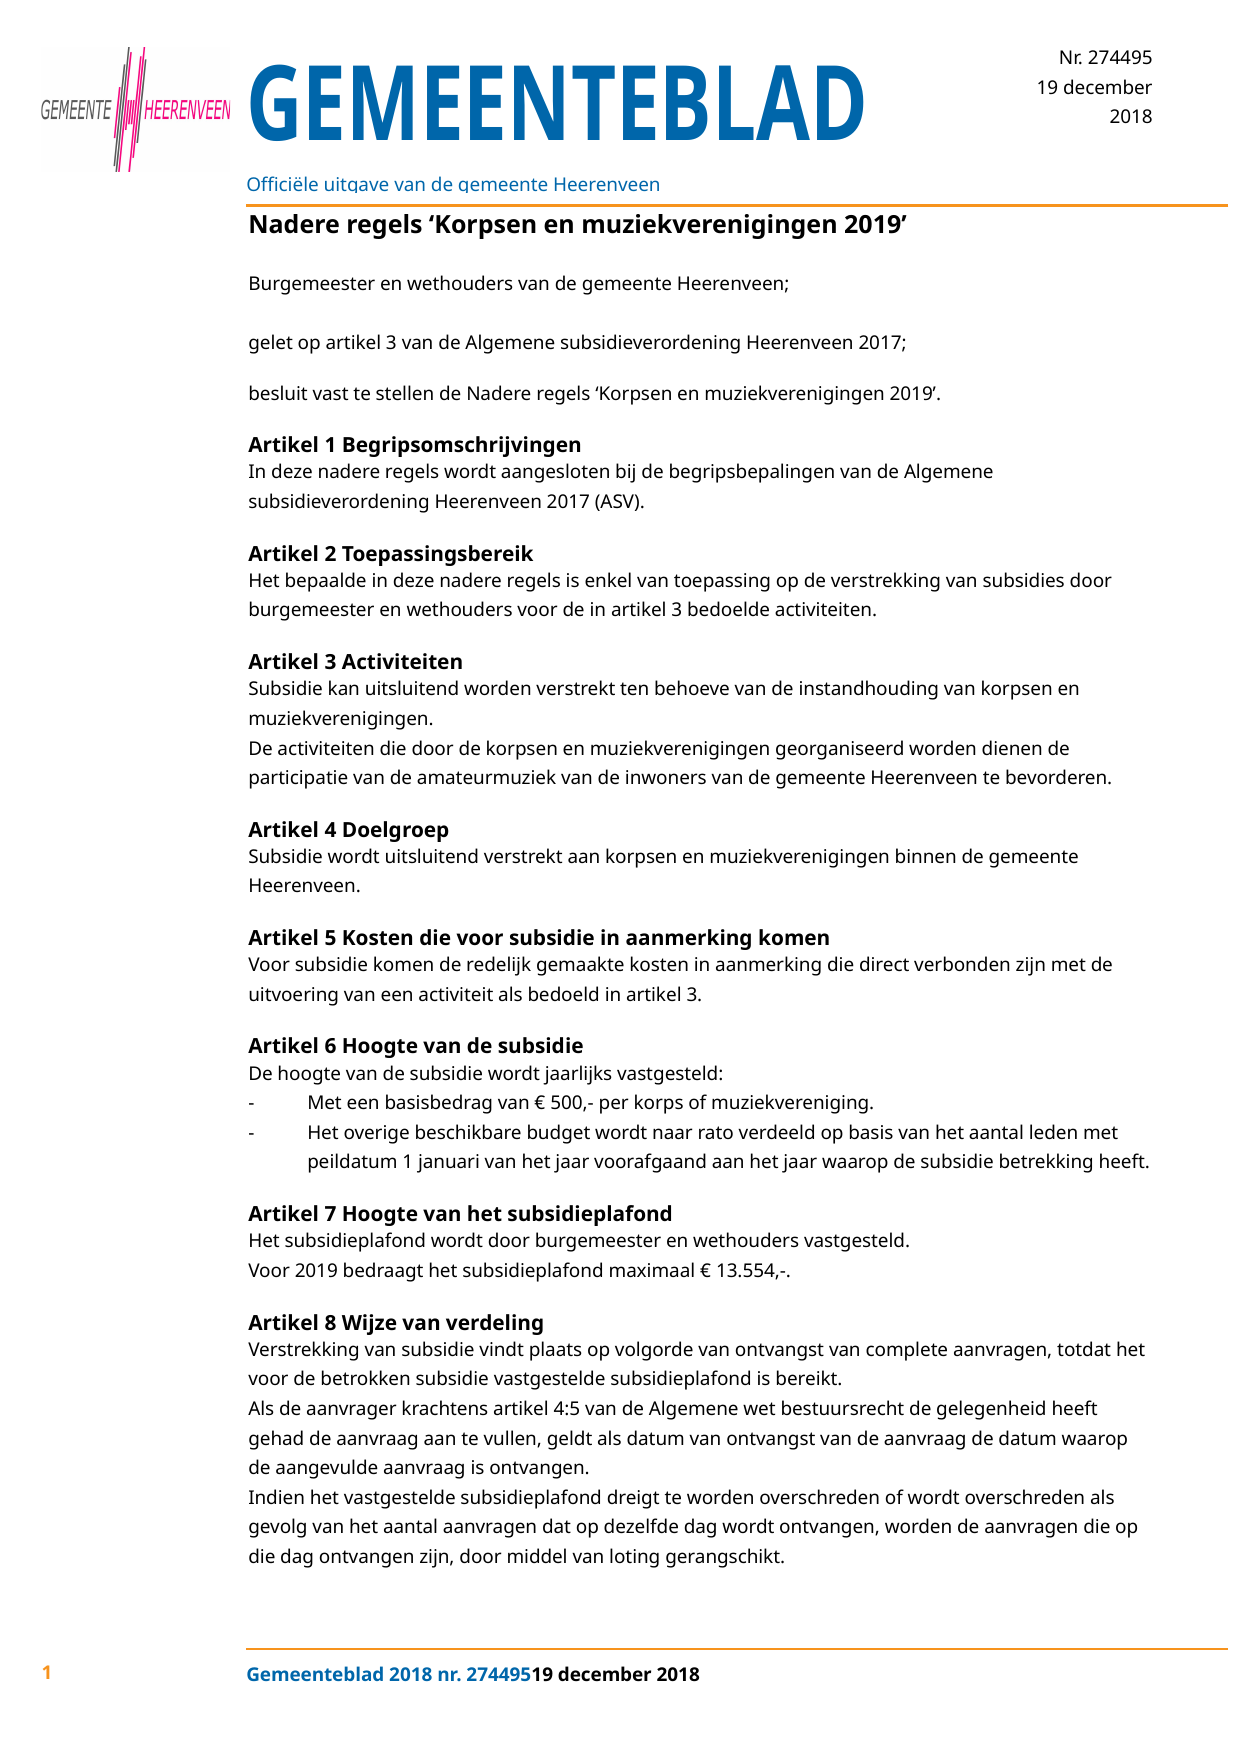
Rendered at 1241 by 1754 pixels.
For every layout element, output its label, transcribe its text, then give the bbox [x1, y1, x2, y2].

text Burgemeester en wethouders van de gemeente Heerenveen; [248, 270, 1152, 296]
text Voor 2019 bedraagt het subsidieplafond maximaal € 13.554,-. [248, 1257, 1152, 1283]
text Artikel 7 Hoogte van het subsidieplafond [248, 1199, 1152, 1228]
text Het bepaalde in deze nadere regels is enkel van toepassing op de verstrekking van subsidies door burgemeester en wethouders voor de in artikel 3 bedoelde activiteiten. [248, 567, 1152, 622]
text Subsidie kan uitsluitend worden verstrekt ten behoeve van de instandhouding van korpsen en muziekverenigingen. [248, 676, 1152, 731]
text Voor subsidie komen de redelijk gemaakte kosten in aanmerking die direct verbonden zijn met de uitvoering van een activiteit als bedoeld in artikel 3. [248, 952, 1152, 1007]
text Als de aanvrager krachtens artikel 4:5 van de Algemene wet bestuursrecht de gelegenheid heeft gehad de aanvraag aan te vullen, geldt als datum van ontvangst van de aanvraag de datum waarop de aangevulde aanvraag is ontvangen. [248, 1395, 1152, 1480]
list Met een basisbedrag van € 500,- per korps of muziekvereniging. [248, 1089, 1152, 1115]
text De activiteiten die door de korpsen en muziekverenigingen georganiseerd worden dienen de participatie van de amateurmuziek van de inwoners van de gemeente Heerenveen te bevorderen. [248, 735, 1152, 790]
text Verstrekking van subsidie vindt plaats op volgorde van ontvangst van complete aanvragen, totdat het voor de betrokken subsidie vastgestelde subsidieplafond is bereikt. [248, 1336, 1152, 1391]
text Artikel 5 Kosten die voor subsidie in aanmerking komen [248, 923, 1152, 952]
text gelet op artikel 3 van de Algemene subsidieverordening Heerenveen 2017; [248, 329, 1152, 355]
text Artikel 2 Toepassingsbereik [248, 539, 1152, 567]
text Het subsidieplafond wordt door burgemeester en wethouders vastgesteld. [248, 1228, 1152, 1253]
text Artikel 8 Wijze van verdeling [248, 1308, 1152, 1336]
text Artikel 4 Doelgroep [248, 815, 1152, 843]
text De hoogte van de subsidie wordt jaarlijks vastgesteld: [248, 1060, 1152, 1086]
text Subsidie wordt uitsluitend verstrekt aan korpsen en muziekverenigingen binnen de gemeente Heerenveen. [248, 843, 1152, 898]
text Artikel 3 Activiteiten [248, 647, 1152, 676]
text besluit vast te stellen de Nadere regels ‘Korpsen en muziekverenigingen 2019’. [248, 380, 1152, 406]
text In deze nadere regels wordt aangesloten bij de begripsbepalingen van de Algemene subsidieverordening Heerenveen 2017 (ASV). [248, 459, 1152, 514]
text Indien het vastgestelde subsidieplafond dreigt te worden overschreden of wordt overschreden als gevolg van het aantal aanvragen dat op dezelfde dag wordt ontvangen, worden de aanvragen die op die dag ontvangen zijn, door middel van loting gerangschikt. [248, 1484, 1152, 1569]
list Het overige beschikbare budget wordt naar rato verdeeld op basis van het aantal leden met peildatum 1 januari van het jaar voorafgaand aan het jaar waarop de subsidie betrekking heeft. [248, 1119, 1152, 1174]
text Artikel 6 Hoogte van de subsidie [248, 1032, 1152, 1060]
text Nadere regels ‘Korpsen en muziekverenigingen 2019’ [248, 207, 1152, 241]
text Artikel 1 Begripsomschrijvingen [248, 430, 1152, 459]
picture [41, 47, 231, 172]
